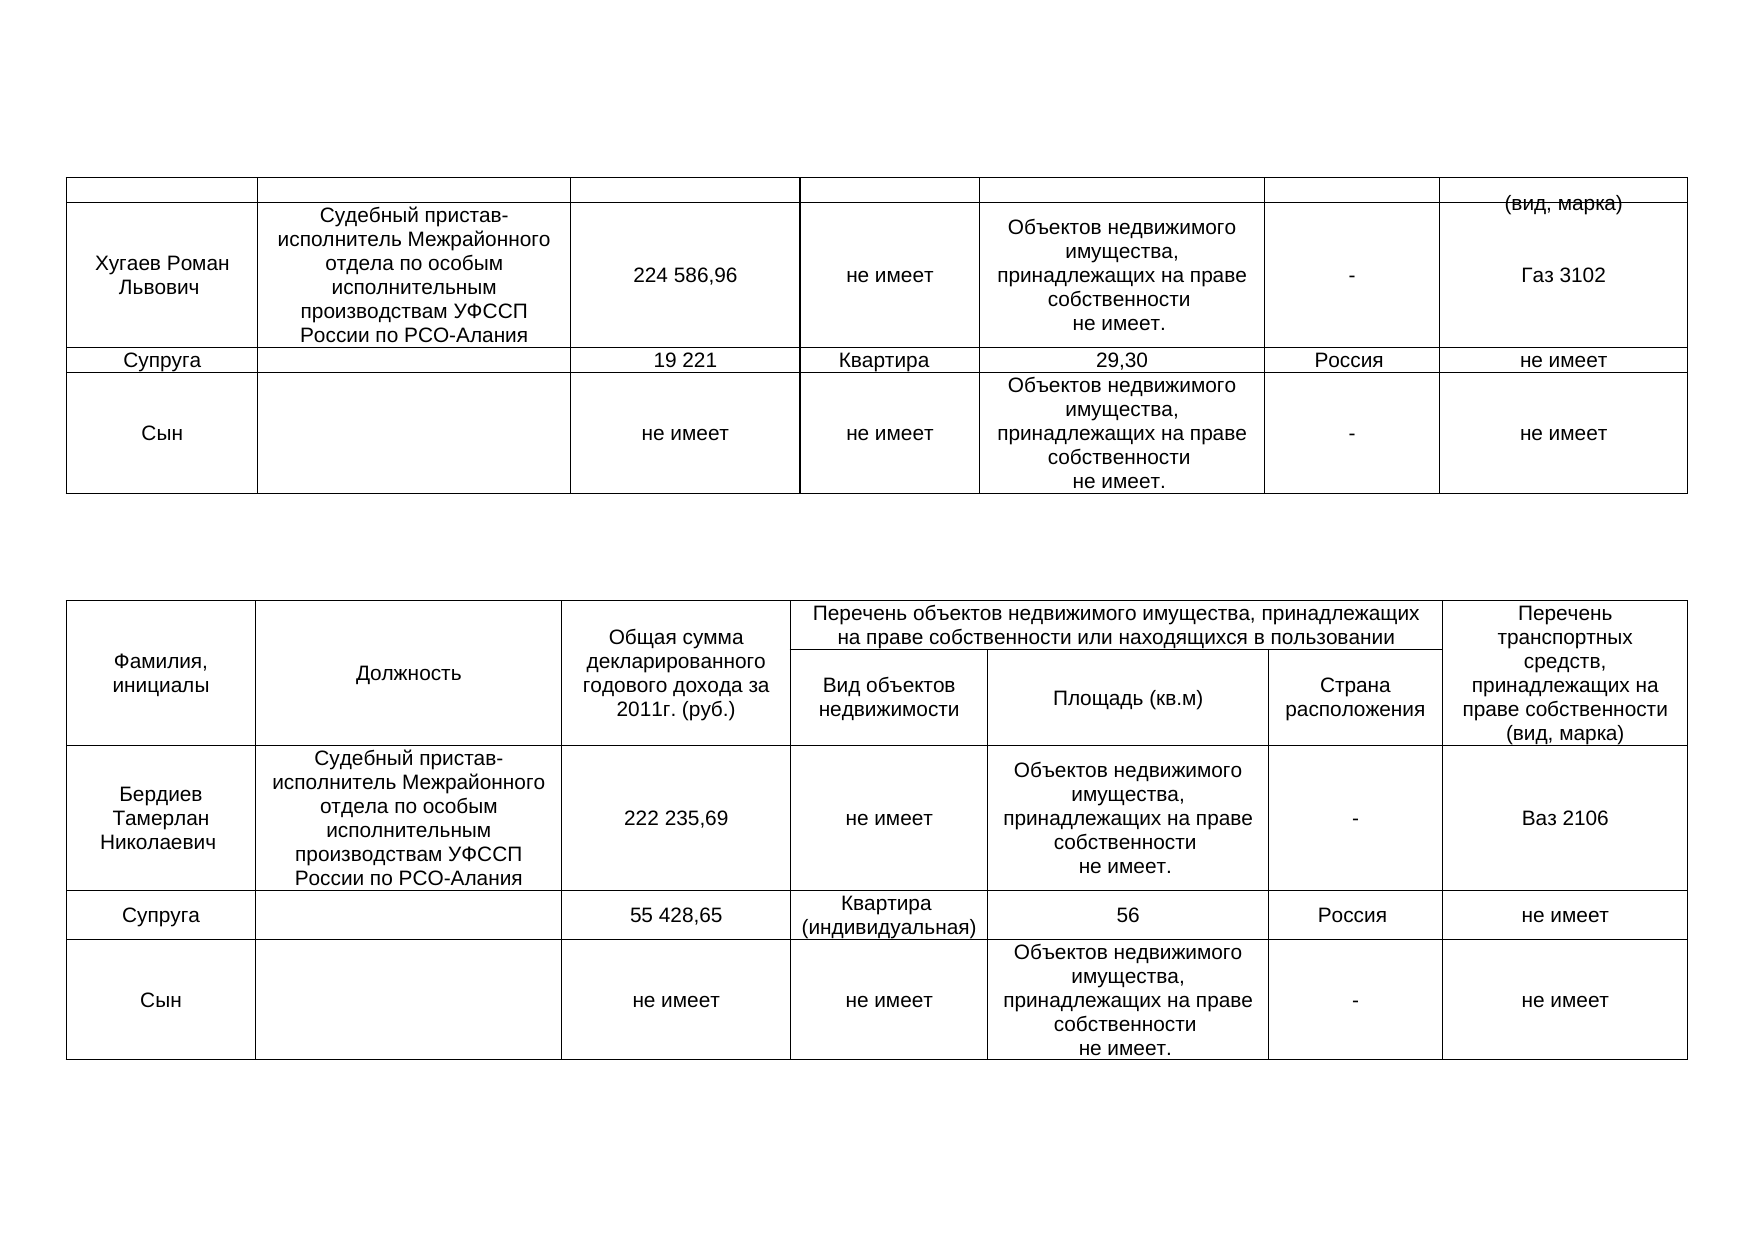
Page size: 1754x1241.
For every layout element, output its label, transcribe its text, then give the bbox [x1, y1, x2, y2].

table_cell [1265, 178, 1439, 202]
table_cell не имеет [1443, 940, 1687, 1059]
table_cell Россия [1265, 348, 1439, 372]
table_cell [980, 178, 1264, 202]
table_cell - [1265, 203, 1439, 347]
table_cell 222 235,69 [562, 746, 790, 889]
table_cell сын [67, 940, 255, 1059]
table_cell Ваз 2106 [1443, 746, 1687, 889]
table_cell Газ 3102 [1440, 203, 1687, 347]
table_cell сын [67, 373, 257, 493]
table_cell не имеет [801, 373, 979, 493]
table_cell Россия [1269, 891, 1442, 938]
table_cell не имеет [1440, 348, 1687, 372]
table_cell не имеет [791, 940, 987, 1059]
table_header Перечень объектов недвижимого имущества, принадлежащих на праве собственности или находящихся в пользовании [791, 601, 1442, 649]
table_cell [258, 373, 570, 493]
table_cell 224 586,96 [571, 203, 799, 347]
table_cell не имеет [562, 940, 790, 1059]
table_cell [256, 891, 561, 938]
table_cell 55 428,65 [562, 891, 790, 938]
table_cell Объектов недвижимого имущества, принадлежащих на праве собственности не имеет. [980, 203, 1264, 347]
table_cell [801, 178, 979, 202]
table_cell супруга [67, 891, 255, 938]
table_cell Судебный пристав-исполнитель Межрайонного отдела по особым исполнительным производствам УФССП России по РСО-Алания [258, 203, 570, 347]
table_cell Страна расположения [1269, 650, 1442, 745]
table_cell не имеет [801, 203, 979, 347]
table_cell не имеет [1443, 891, 1687, 938]
table_cell 56 [988, 891, 1268, 938]
table_header Перечень транспортных средств, принадлежащих на праве собственности (вид, марка) [1440, 178, 1687, 202]
table_header [67, 178, 257, 202]
table_cell Хугаев Роман Львович [67, 203, 257, 347]
table_header Общая сумма декларированного годового дохода за 2011г. (руб.) [562, 601, 790, 745]
table_cell не имеет [571, 373, 799, 493]
table_cell Вид объектов недвижимости [791, 650, 987, 745]
table_header [258, 178, 570, 202]
table_header Фамилия, инициалы [67, 601, 255, 745]
table_cell не имеет [791, 746, 987, 889]
table_cell - [1265, 373, 1439, 493]
table_cell Объектов недвижимого имущества, принадлежащих на праве собственности не имеет. [988, 746, 1268, 889]
table_cell Площадь (кв.м) [988, 650, 1268, 745]
table_cell Объектов недвижимого имущества, принадлежащих на праве собственности не имеет. [980, 373, 1264, 493]
table_header Перечень транспортных средств, принадлежащих на праве собственности (вид, марка) [1443, 601, 1687, 745]
table_header [571, 178, 799, 202]
table_cell Бердиев Тамерлан Николаевич [67, 746, 255, 889]
table_header Должность [256, 601, 561, 745]
table_cell 19 221 [571, 348, 799, 372]
table_cell 29,30 [980, 348, 1264, 372]
table_cell не имеет [1440, 373, 1687, 493]
table_cell Судебный пристав-исполнитель Межрайонного отдела по особым исполнительным производствам УФССП России по РСО-Алания [256, 746, 561, 889]
table_cell Квартира [801, 348, 979, 372]
table_cell Объектов недвижимого имущества, принадлежащих на праве собственности не имеет. [988, 940, 1268, 1059]
table_cell - [1269, 940, 1442, 1059]
table_cell супруга [67, 348, 257, 372]
table_cell Квартира (индивидуальная) [791, 891, 987, 938]
table_cell [258, 348, 570, 372]
table_cell - [1269, 746, 1442, 889]
table_cell [256, 940, 561, 1059]
